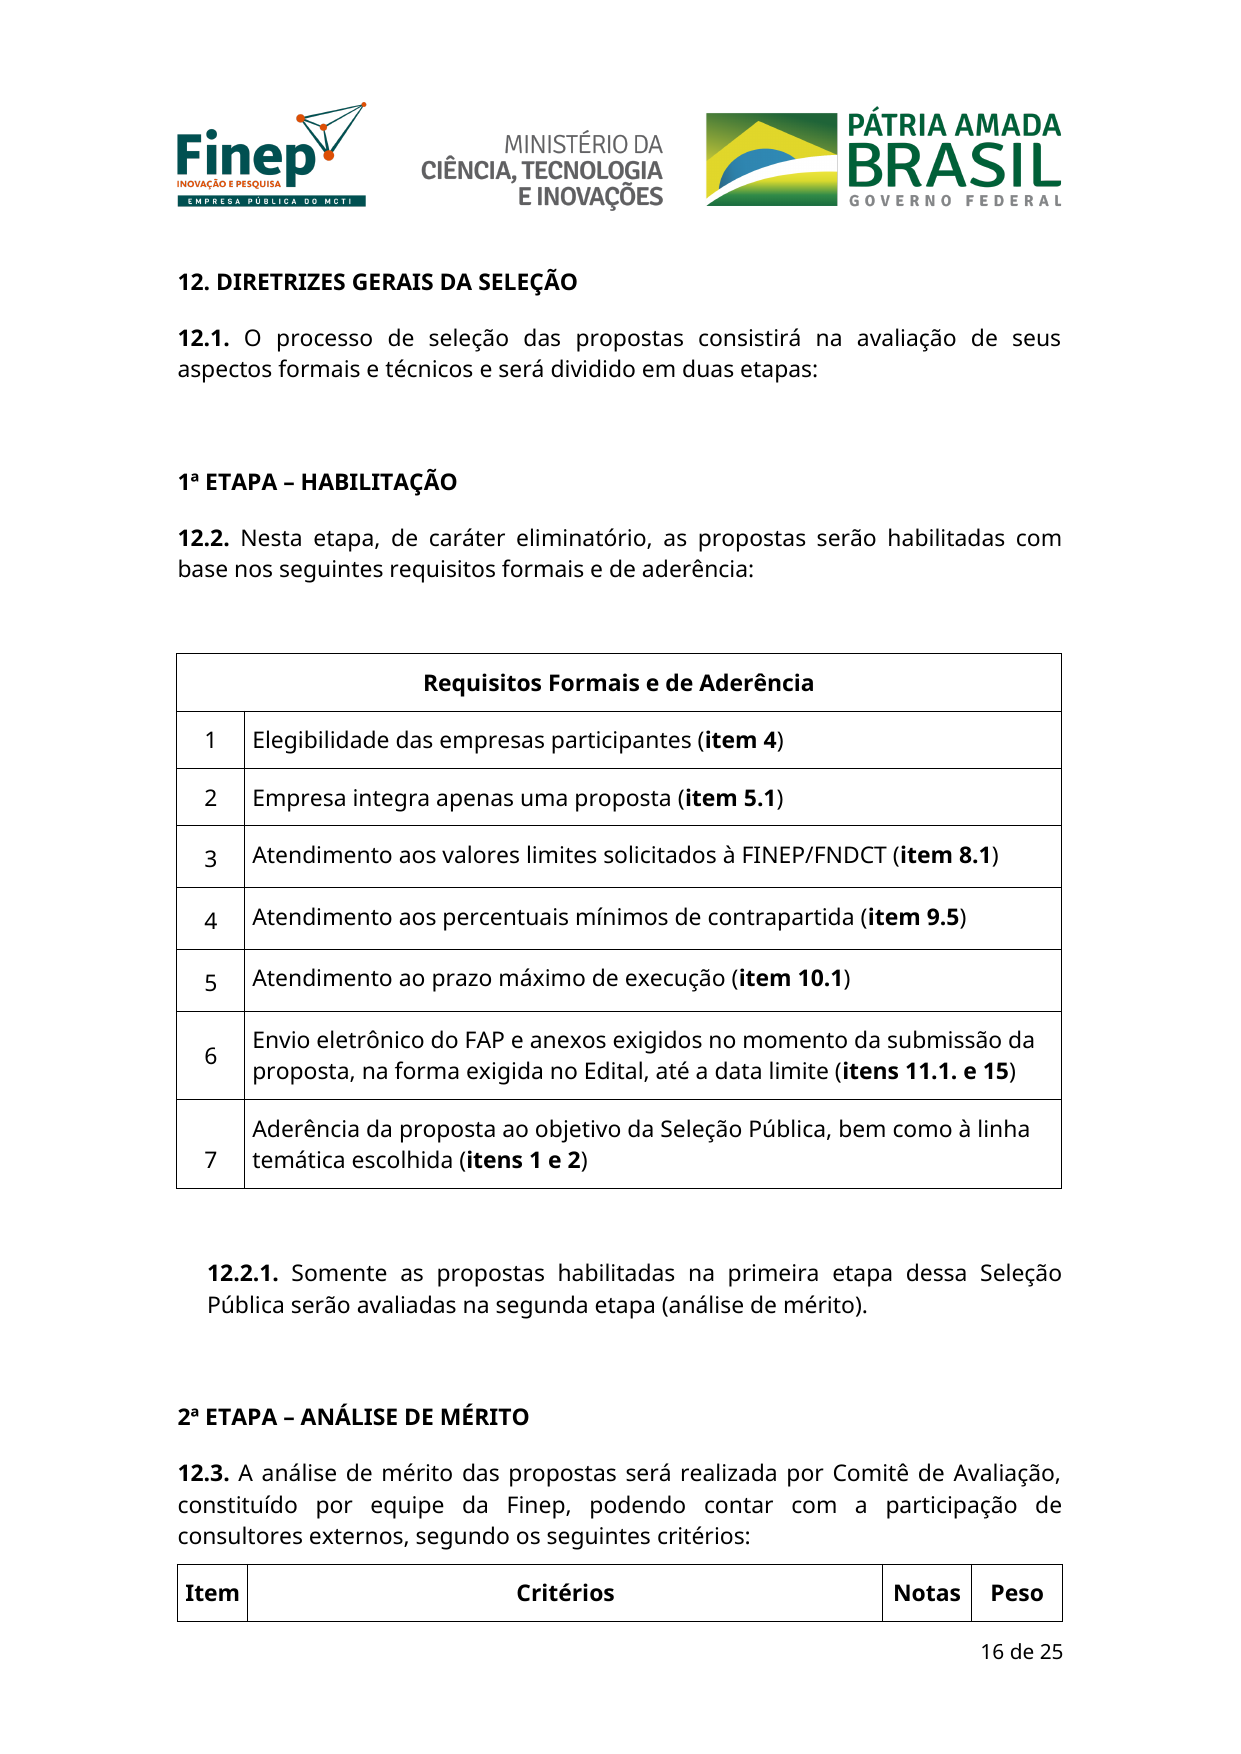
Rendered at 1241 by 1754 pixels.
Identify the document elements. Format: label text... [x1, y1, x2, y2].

text 12.2. Nesta etapa, de caráter eliminatório, as propostas serão habilitadas com base nos seguintes requisitos formais e de aderência: [177, 522, 1063, 584]
text 1ª ETAPA – HABILITAÇÃO [177, 466, 1063, 497]
table_header Peso [972, 1565, 1062, 1621]
table_cell Empresa integra apenas uma proposta (item 5.1) [245, 769, 1061, 825]
table_cell 5 [177, 950, 244, 1011]
table_header Notas [883, 1565, 971, 1621]
table_header Item [178, 1565, 247, 1621]
text 12.3. A análise de mérito das propostas será realizada por Comitê de Avaliação, constituído por equipe da Finep, podendo contar com a participação de consultores externos, segundo os seguintes critérios: [177, 1457, 1063, 1551]
table_header Critérios [248, 1565, 882, 1621]
table_cell Elegibilidade das empresas participantes (item 4) [245, 712, 1061, 768]
table_cell 6 [177, 1012, 244, 1099]
text 12. DIRETRIZES GERAIS DA SELEÇÃO [177, 266, 1063, 297]
table_cell 7 [177, 1100, 244, 1188]
text 12.2.1. Somente as propostas habilitadas na primeira etapa dessa Seleção Pública serão avaliadas na segunda etapa (análise de mérito). [207, 1257, 1063, 1320]
table_cell Atendimento aos percentuais mínimos de contrapartida (item 9.5) [245, 888, 1061, 949]
text 2ª ETAPA – ANÁLISE DE MÉRITO [177, 1401, 1063, 1432]
table_cell 4 [177, 888, 244, 949]
table_header Requisitos Formais e de Aderência [177, 654, 1061, 711]
table_cell Aderência da proposta ao objetivo da Seleção Pública, bem como à linha temática escolhida (itens 1 e 2) [245, 1100, 1061, 1188]
table_cell 2 [177, 769, 244, 825]
text 12.1. O processo de seleção das propostas consistirá na avaliação de seus aspectos formais e técnicos e será dividido em duas etapas: [177, 322, 1063, 384]
table_cell 3 [177, 826, 244, 887]
table_cell 1 [177, 712, 244, 768]
table_cell Atendimento ao prazo máximo de execução (item 10.1) [245, 950, 1061, 1011]
table_cell Atendimento aos valores limites solicitados à FINEP/FNDCT (item 8.1) [245, 826, 1061, 887]
table_cell Envio eletrônico do FAP e anexos exigidos no momento da submissão da proposta, na forma exigida no Edital, até a data limite (itens 11.1. e 15) [245, 1012, 1061, 1099]
